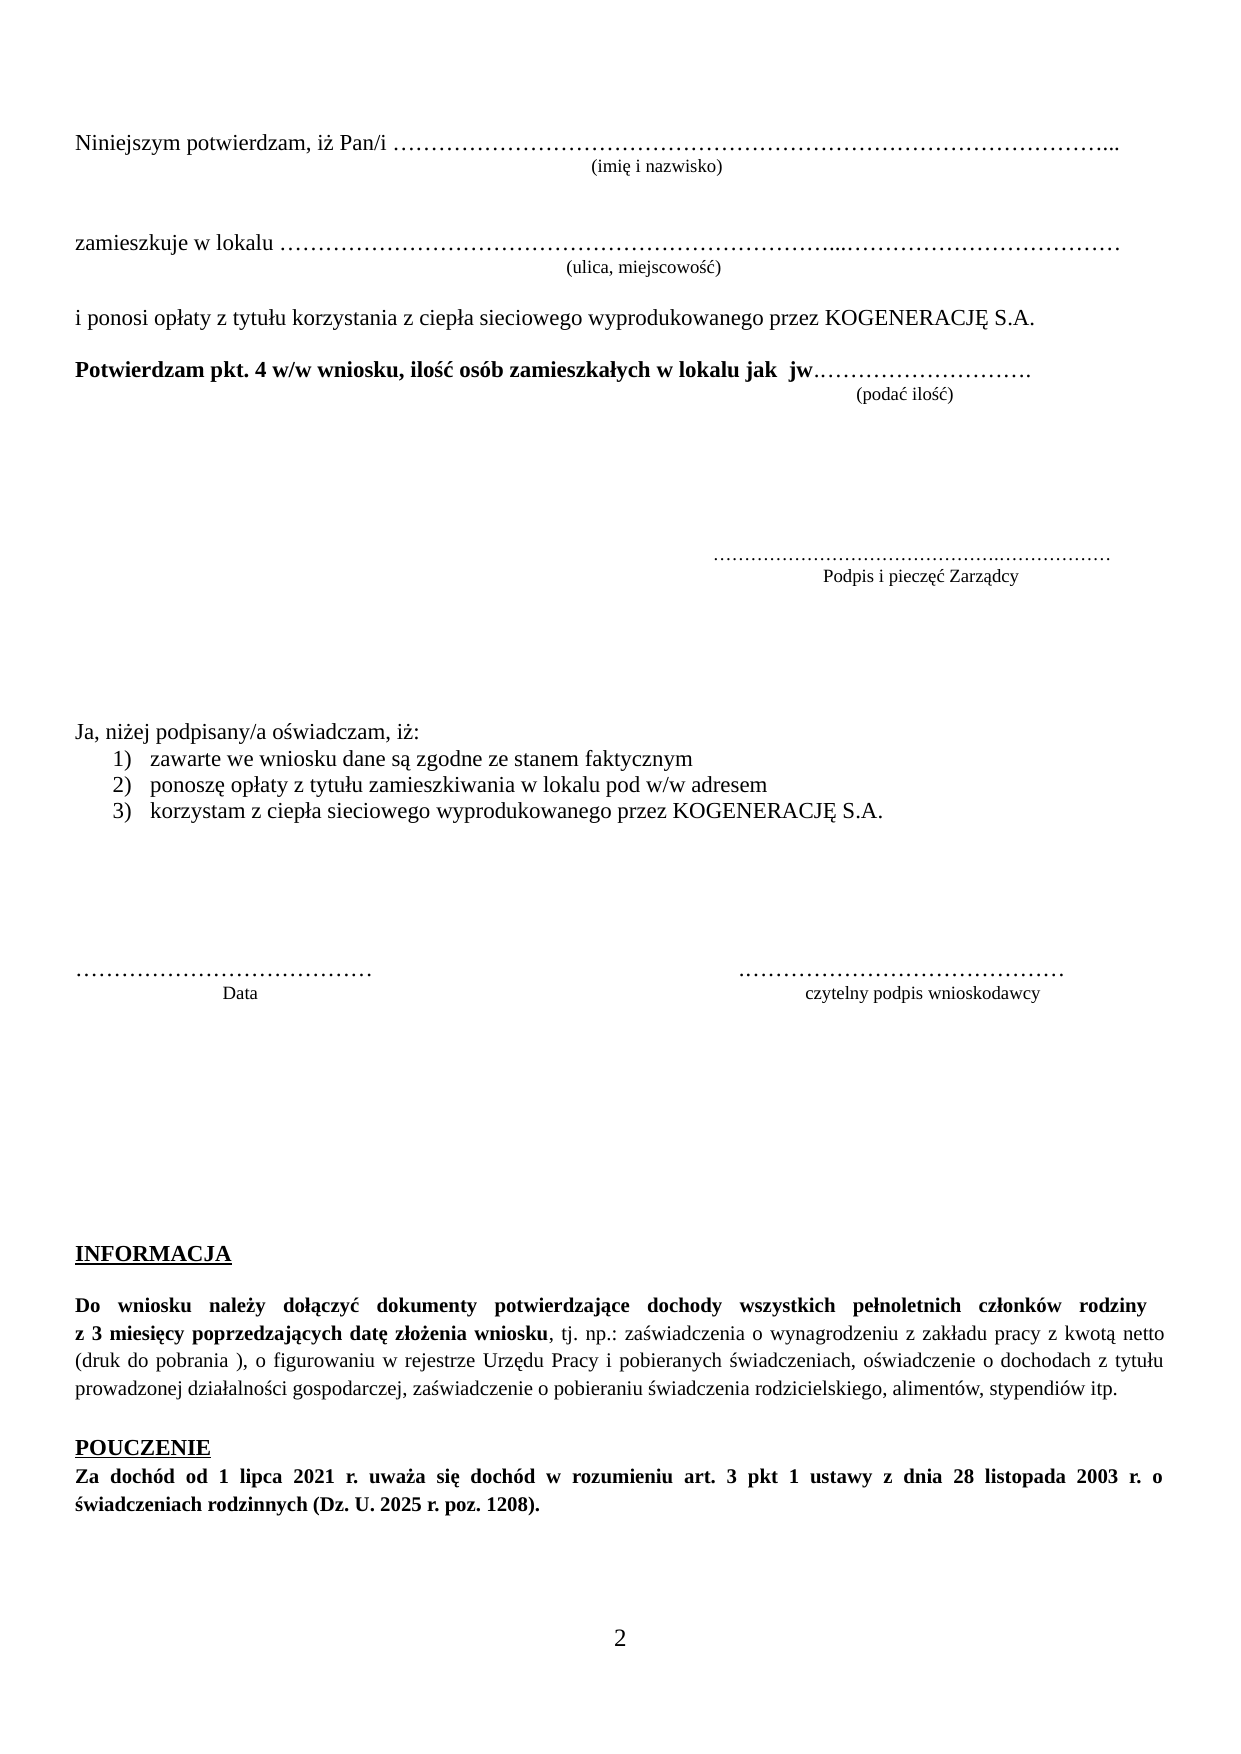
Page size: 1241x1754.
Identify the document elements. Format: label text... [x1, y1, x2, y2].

text Data czytelny podpis wnioskodawcy [149, 982, 1165, 1003]
text zamieszkuje w lokalu ………………………………………………………………...……………………………… [75, 229, 1165, 256]
text POUCZENIE [75, 1434, 1165, 1460]
list korzystam z ciepła sieciowego wyprodukowanego przez KOGENERACJĘ S.A. [112, 797, 1165, 824]
text INFORMACJA [75, 1241, 1165, 1267]
text Podpis i pieczęć Zarządcy [665, 565, 1165, 586]
text ……………………………………….……………… [75, 543, 1165, 565]
text Ja, niżej podpisany/a oświadczam, iż: [75, 718, 1165, 744]
text ………………………………… .…………………………………… [75, 955, 1165, 982]
text (ulica, miejscowość) [75, 256, 1165, 277]
text Potwierdzam pkt. 4 w/w wniosku, ilość osób zamieszkałych w lokalu jak jw.………………………. [75, 356, 1165, 383]
text Do wniosku należy dołączyć dokumenty potwierdzające dochody wszystkich pełnoletnich członków rodziny z 3 miesięcy poprzedzających datę złożenia wniosku, tj. np.: zaświadczenia o wynagrodzeniu z zakładu pracy z kwotą netto (druk do pobrania ), o figurowaniu w rejestrze Urzędu Pracy i pobieranych świadczeniach, oświadczenie o dochodach z tytułu prowadzonej działalności gospodarczej, zaświadczenie o pobieraniu świadczenia rodzicielskiego, alimentów, stypendiów itp. [75, 1293, 1165, 1400]
text Niniejszym potwierdzam, iż Pan/i …………………………………………………………………………………... [75, 129, 1165, 155]
text i ponosi opłaty z tytułu korzystania z ciepła sieciowego wyprodukowanego przez KOGENERACJĘ S.A. [75, 304, 1165, 330]
text Za dochód od 1 lipca 2021 r. uważa się dochód w rozumieniu art. 3 pkt 1 ustawy z dnia 28 listopada 2003 r. o świadczeniach rodzinnych (Dz. U. 2025 r. poz. 1208). [75, 1464, 1165, 1516]
list ponoszę opłaty z tytułu zamieszkiwania w lokalu pod w/w adresem [112, 771, 1165, 797]
text (imię i nazwisko) [591, 155, 1165, 177]
text (podać ilość) [75, 383, 1165, 404]
list zawarte we wniosku dane są zgodne ze stanem faktycznym [112, 744, 1165, 771]
